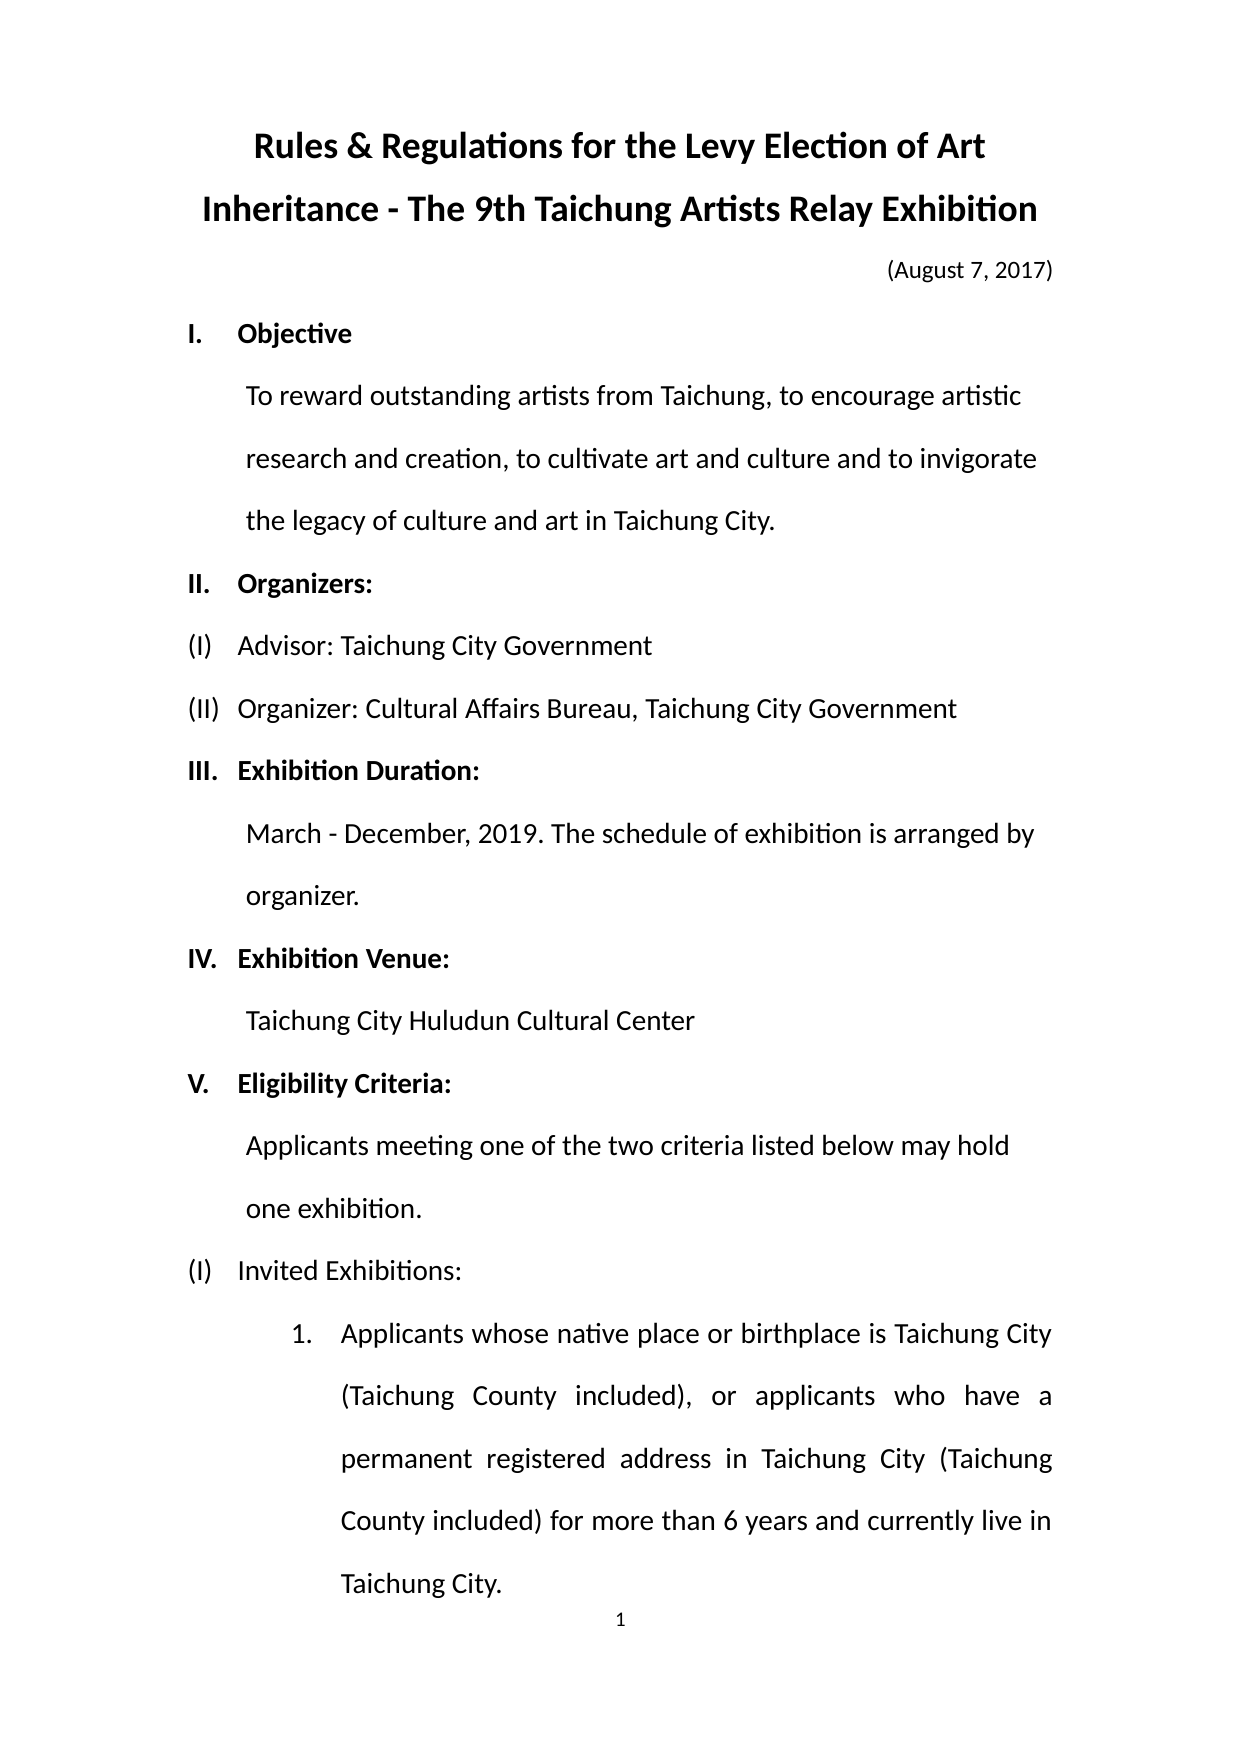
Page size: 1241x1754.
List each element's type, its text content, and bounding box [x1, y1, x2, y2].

text Applicants meeting one of the two criteria listed below may hold [187, 1103, 1053, 1166]
text Rules & Regulations for the Levy Election of Art Inheritance - The 9th Taichung Artists Relay Exhibition [187, 103, 1053, 228]
text the legacy of culture and art in Taichung City. [187, 478, 1053, 541]
list Organizers: [187, 541, 1053, 603]
list Eligibility Criteria: [187, 1041, 1053, 1103]
list Applicants whose native place or birthplace is Taichung City (Taichung County included), or applicants who have a permanent registered address in Taichung City (Taichung County included) for more than 6 years and currently live in Taichung City. [291, 1291, 1053, 1603]
text organizer. [187, 853, 1053, 916]
list Advisor: Taichung City Government [187, 603, 1053, 666]
list Invited Exhibitions: [187, 1228, 1053, 1291]
list Exhibition Venue: [187, 916, 1053, 978]
text research and creation, to cultivate art and culture and to invigorate [187, 416, 1053, 478]
text To reward outstanding artists from Taichung, to encourage artistic [187, 353, 1053, 416]
text one exhibition. [187, 1166, 1053, 1228]
text (August 7, 2017) [187, 228, 1053, 291]
list Objective [187, 291, 1053, 353]
list Exhibition Duration: [187, 728, 1053, 791]
list Organizer: Cultural Affairs Bureau, Taichung City Government [187, 666, 1053, 728]
text Taichung City Huludun Cultural Center [187, 978, 1053, 1041]
text March - December, 2019. The schedule of exhibition is arranged by [187, 791, 1053, 853]
